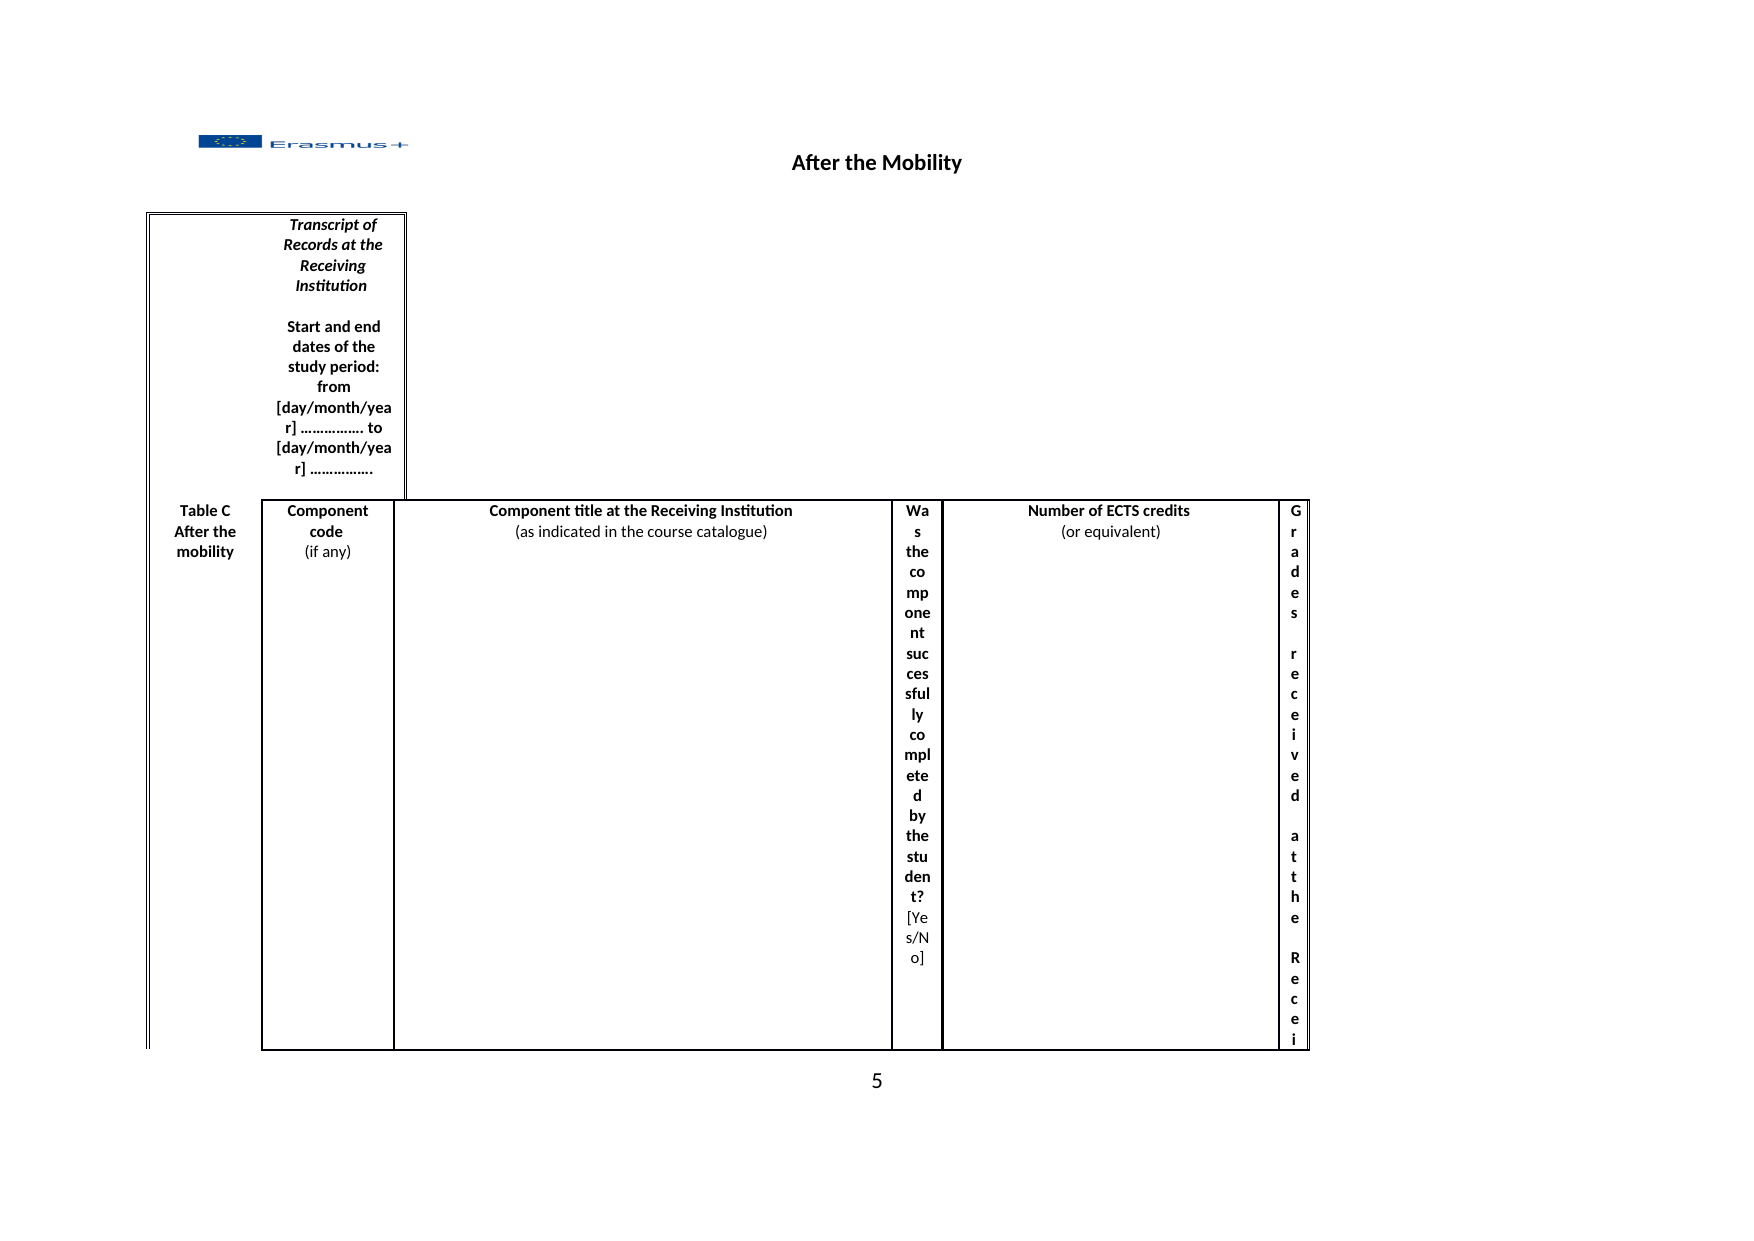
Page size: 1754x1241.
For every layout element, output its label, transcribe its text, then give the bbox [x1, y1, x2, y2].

table_cell Was the component successfully completed by the student? [Yes/No] [893, 501, 941, 1049]
table_header [150, 215, 262, 499]
table_cell Component code (if any) [263, 501, 393, 1049]
text After the Mobility [118, 148, 1636, 176]
table_cell Table C After the mobility [150, 499, 261, 1049]
table_cell Number of ECTS credits (or equivalent) [944, 501, 1278, 1049]
table_cell Grades received at the Recei [1280, 501, 1307, 1049]
picture [198, 135, 409, 148]
table_header Transcript of Records at the Receiving Institution Start and end dates of the study period: from [day/month/year] ……………. to [day/month/year] ……………. [262, 215, 404, 499]
table_cell Component title at the Receiving Institution (as indicated in the course catalogue) [395, 501, 891, 1049]
